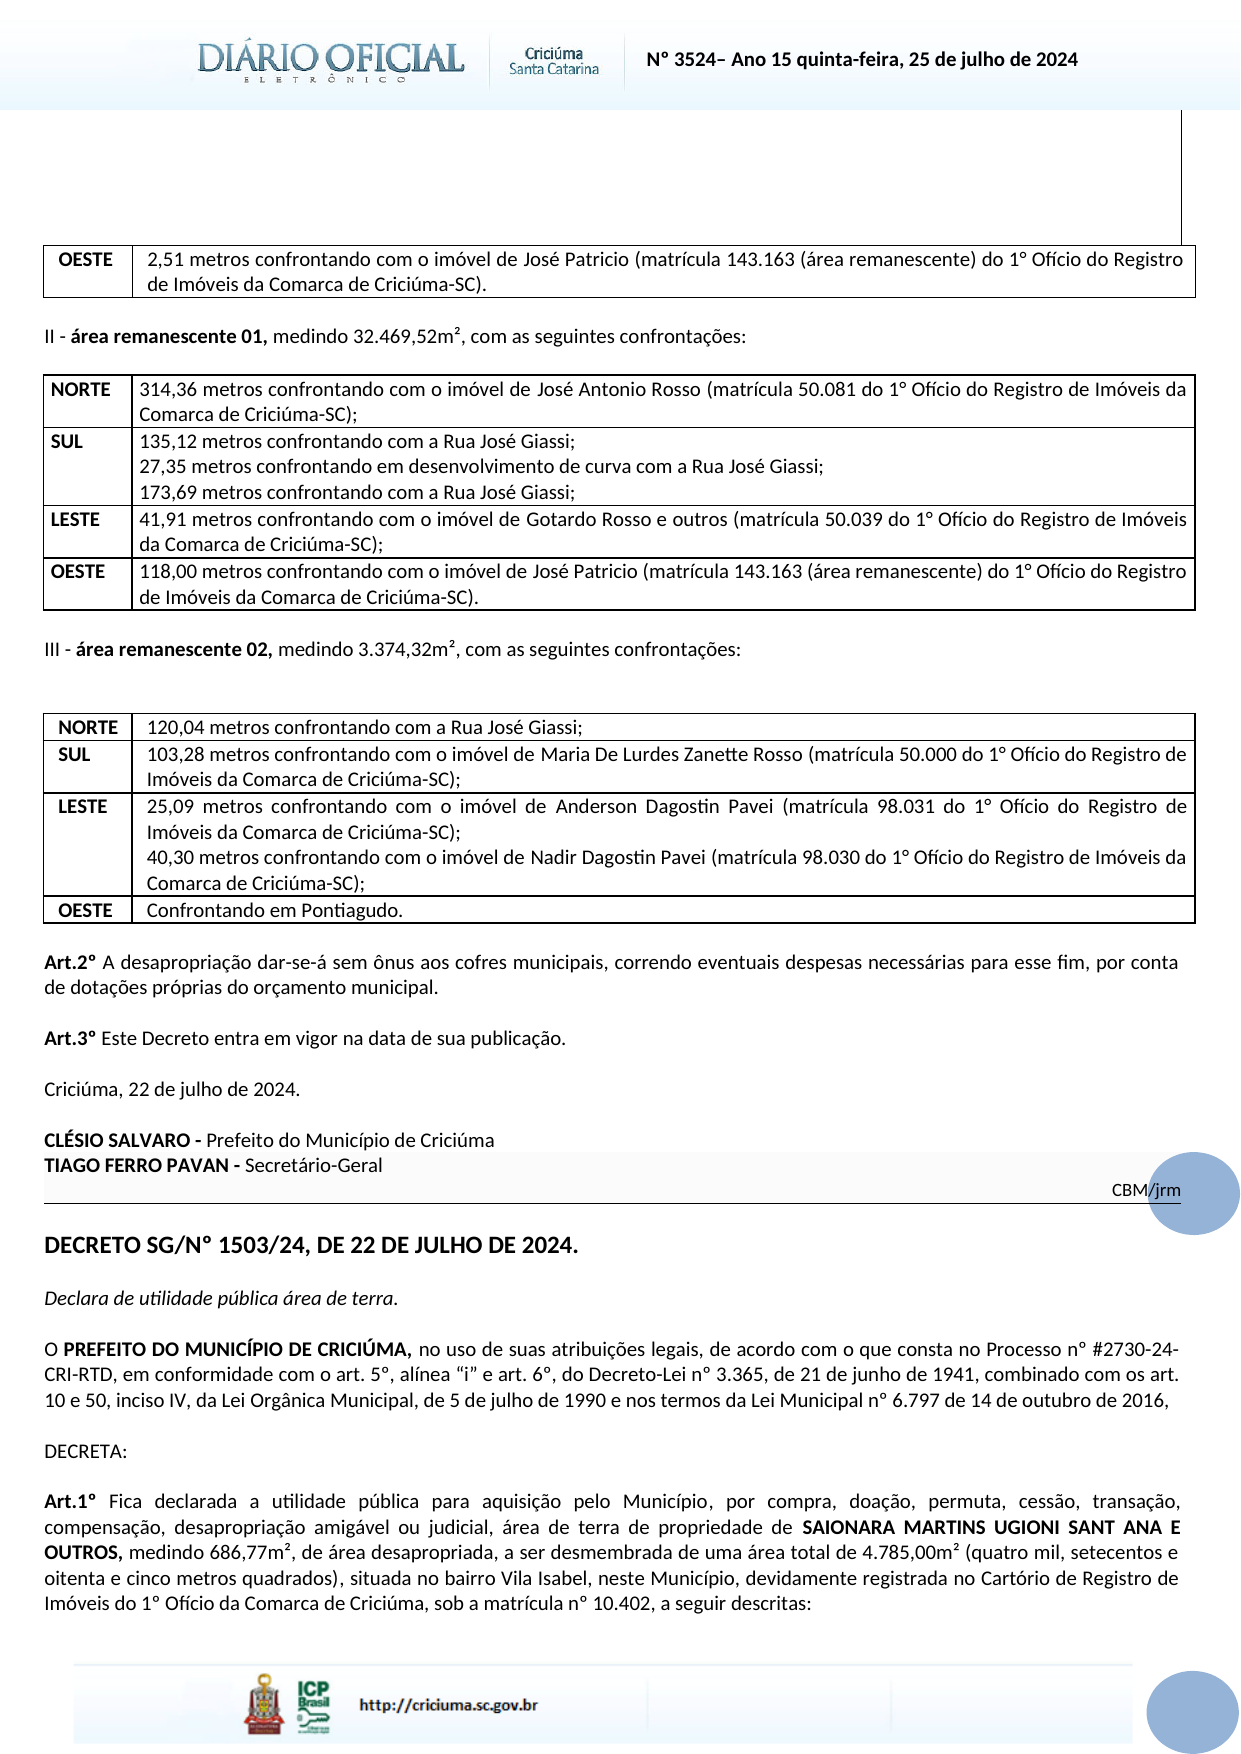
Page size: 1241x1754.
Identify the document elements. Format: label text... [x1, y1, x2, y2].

table_cell 25,09 metros confrontando com o imóvel de Anderson Dagostin Pavei (matrícula 98.031 do 1° Ofício do Registro de Imóveis da Comarca de Criciúma-SC); 40,30 metros confrontando com o imóvel de Nadir Dagostin Pavei (matrícula 98.030 do 1° Ofício do Registro de Imóveis da Comarca de Criciúma-SC); [133, 794, 1194, 895]
text Art.2º A desapropriação dar-se-á sem ônus aos cofres municipais, correndo eventuais despesas necessárias para esse fim, por conta de dotações próprias do orçamento municipal. [44, 949, 1181, 1000]
table_cell SUL [44, 428, 131, 504]
text Declara de utilidade pública área de terra. [44, 1285, 1181, 1311]
table_header 314,36 metros confrontando com o imóvel de José Antonio Rosso (matrícula 50.081 do 1° Ofício do Registro de Imóveis da Comarca de Criciúma-SC); [133, 376, 1194, 427]
table_cell LESTE [44, 506, 131, 557]
table_cell OESTE [44, 246, 132, 297]
table_cell 118,00 metros confrontando com o imóvel de José Patricio (matrícula 143.163 (área remanescente) do 1° Ofício do Registro de Imóveis da Comarca de Criciúma-SC). [133, 559, 1194, 609]
table_header NORTE [44, 376, 131, 427]
text CBM/jrm [44, 1178, 1150, 1203]
table_cell OESTE [44, 897, 131, 922]
text O PREFEITO DO MUNICÍPIO DE CRICIÚMA, no uso de suas atribuições legais, de acordo com o que consta no Processo nº #2730-24-CRI-RTD, em conformidade com o art. 5º, alínea “i” e art. 6º, do Decreto-Lei nº 3.365, de 21 de junho de 1941, combinado com os art. 10 e 50, inciso IV, da Lei Orgânica Municipal, de 5 de julho de 1990 e nos termos da Lei Municipal nº 6.797 de 14 de outubro de 2016, [44, 1336, 1181, 1412]
text Art.1º Fica declarada a utilidade pública para aquisição pelo Município, por compra, doação, permuta, cessão, transação, compensação, desapropriação amigável ou judicial, área de terra de propriedade de SAIONARA MARTINS UGIONI SANT ANA E OUTROS, medindo 686,77m², de área desapropriada, a ser desmembrada de uma área total de 4.785,00m² (quatro mil, setecentos e oitenta e cinco metros quadrados), situada no bairro Vila Isabel, neste Município, devidamente registrada no Cartório de Registro de Imóveis do 1º Ofício da Comarca de Criciúma, sob a matrícula nº 10.402, a seguir descritas: [44, 1489, 1181, 1616]
text DECRETA: [44, 1438, 1181, 1463]
table_cell LESTE [44, 794, 131, 895]
text Criciúma, 22 de julho de 2024. [44, 1076, 1181, 1102]
text DECRETO SG/Nº 1503/24, DE 22 DE JULHO DE 2024. [44, 1229, 1181, 1260]
text Art.3º Este Decreto entra em vigor na data de sua publicação. [44, 1025, 1181, 1051]
table_cell 41,91 metros confrontando com o imóvel de Gotardo Rosso e outros (matrícula 50.039 do 1° Ofício do Registro de Imóveis da Comarca de Criciúma-SC); [133, 506, 1194, 557]
table_cell Confrontando em Pontiagudo. [133, 897, 1194, 922]
table_cell 135,12 metros confrontando com a Rua José Giassi; 27,35 metros confrontando em desenvolvimento de curva com a Rua José Giassi; 173,69 metros confrontando com a Rua José Giassi; [133, 428, 1194, 504]
table_cell SUL [44, 741, 131, 792]
text II - área remanescente 01, medindo 32.469,52m², com as seguintes confrontações: [44, 323, 1181, 349]
text III - área remanescente 02, medindo 3.374,32m², com as seguintes confrontações: [44, 636, 1181, 662]
table_cell 103,28 metros confrontando com o imóvel de Maria De Lurdes Zanette Rosso (matrícula 50.000 do 1° Ofício do Registro de Imóveis da Comarca de Criciúma-SC); [133, 741, 1194, 792]
text TIAGO FERRO PAVAN - Secretário-Geral [44, 1152, 1181, 1178]
table_cell OESTE [44, 559, 131, 609]
table_cell 2,51 metros confrontando com o imóvel de José Patricio (matrícula 143.163 (área remanescente) do 1° Ofício do Registro de Imóveis da Comarca de Criciúma-SC). [133, 246, 1195, 297]
table_header NORTE [44, 714, 131, 739]
text CLÉSIO SALVARO - Prefeito do Município de Criciúma [44, 1127, 1181, 1152]
table_header 120,04 metros confrontando com a Rua José Giassi; [133, 714, 1194, 739]
